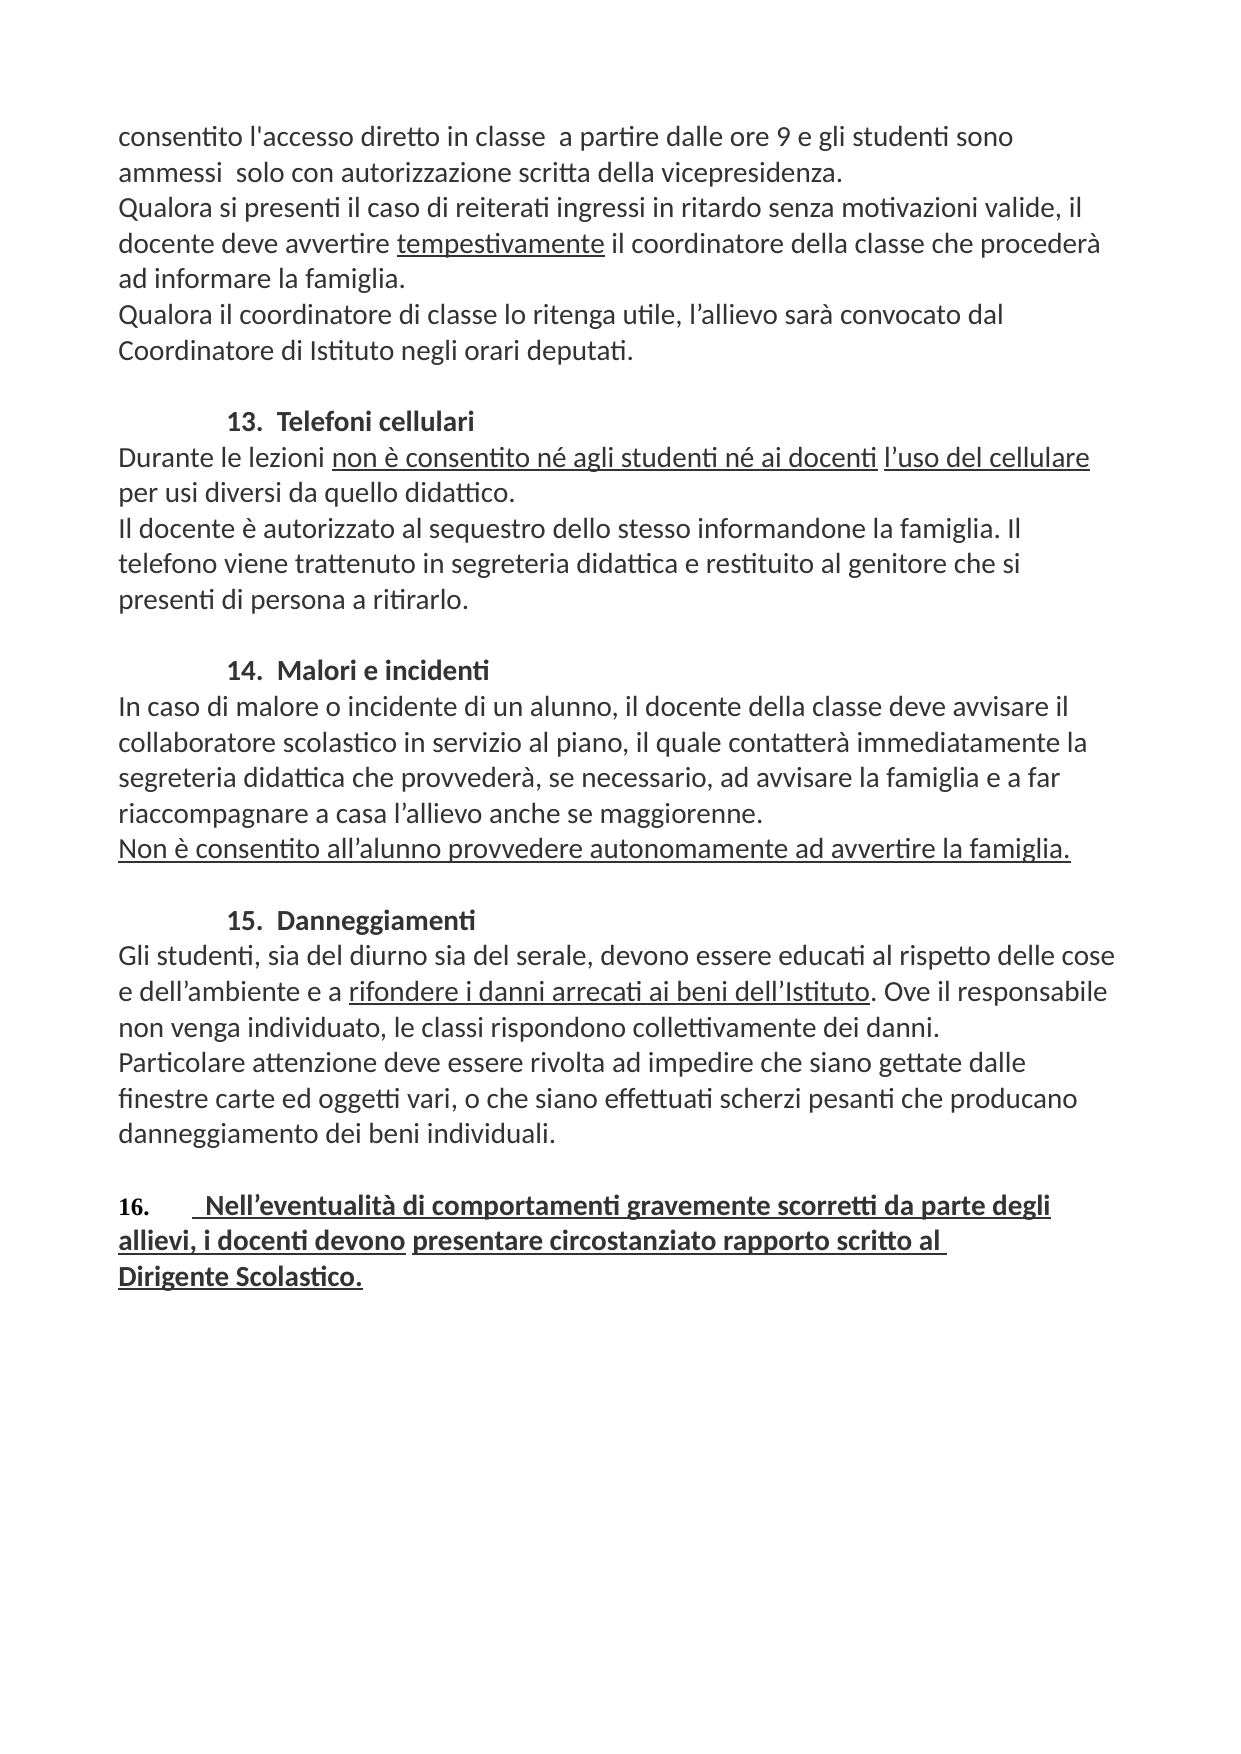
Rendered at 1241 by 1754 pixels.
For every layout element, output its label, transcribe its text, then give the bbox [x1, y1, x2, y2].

text In caso di malore o incidente di un alunno, il docente della classe deve avvisare il collaboratore scolastico in servizio al piano, il quale contatterà immediatamente la segreteria didattica che provvederà, se necessario, ad avvisare la famiglia e a far riaccompagnare a casa l’allievo anche se maggiorenne. [118, 688, 1122, 831]
list Danneggiamenti [226, 902, 1122, 937]
list Telefoni cellulari [226, 403, 1122, 439]
text Particolare attenzione deve essere rivolta ad impedire che siano gettate dalle finestre carte ed oggetti vari, o che siano effettuati scherzi pesanti che producano danneggiamento dei beni individuali. [118, 1044, 1122, 1151]
text consentito l'accesso diretto in classe a partire dalle ore 9 e gli studenti sono ammessi solo con autorizzazione scritta della vicepresidenza. [118, 118, 1122, 189]
text Durante le lezioni non è consentito né agli studenti né ai docenti l’uso del cellulare per usi diversi da quello didattico. [118, 439, 1122, 510]
text Il docente è autorizzato al sequestro dello stesso informandone la famiglia. Il telefono viene trattenuto in segreteria didattica e restituito al genitore che si presenti di persona a ritirarlo. [118, 510, 1122, 617]
text Gli studenti, sia del diurno sia del serale, devono essere educati al rispetto delle cose e dell’ambiente e a rifondere i danni arrecati ai beni dell’Istituto. Ove il responsabile non venga individuato, le classi rispondono collettivamente dei danni. [118, 937, 1122, 1044]
list Malori e incidenti [226, 652, 1122, 688]
text Non è consentito all’alunno provvedere autonomamente ad avvertire la famiglia. [118, 831, 1122, 866]
text Qualora il coordinatore di classe lo ritenga utile, l’allievo sarà convocato dal Coordinatore di Istituto negli orari deputati. [118, 296, 1122, 367]
list Nell’eventualità di comportamenti gravemente scorretti da parte degli allievi, i docenti devono presentare circostanziato rapporto scritto al Dirigente Scolastico. [118, 1187, 1052, 1294]
text Qualora si presenti il caso di reiterati ingressi in ritardo senza motivazioni valide, il docente deve avvertire tempestivamente il coordinatore della classe che procederà ad informare la famiglia. [118, 189, 1122, 296]
